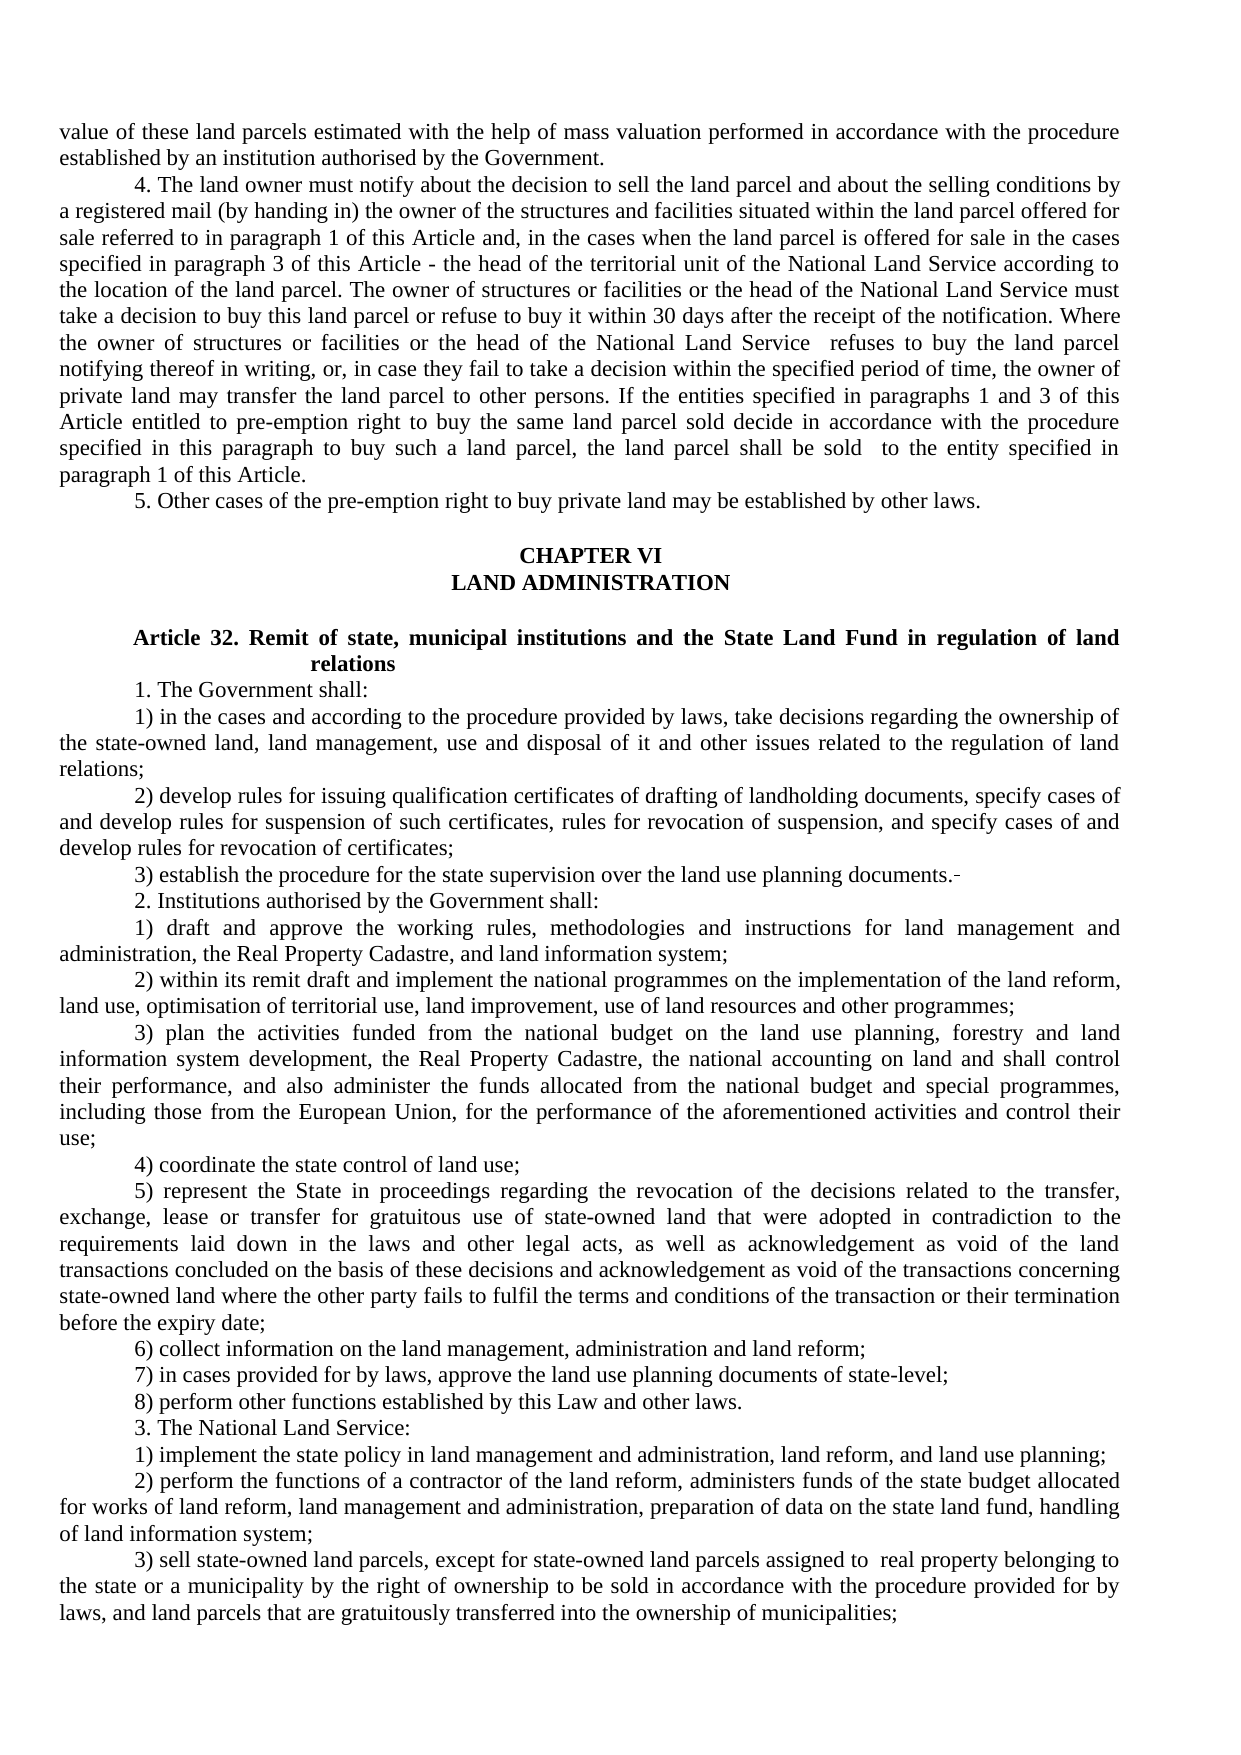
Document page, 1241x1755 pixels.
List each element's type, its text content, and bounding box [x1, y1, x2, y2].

text 3) plan the activities funded from the national budget on the land use planning, forestry and land information system development, the Real Property Cadastre, the national accounting on land and shall control their performance, and also administer the funds allocated from the national budget and special programmes, including those from the European Union, for the performance of the aforementioned activities and control their use; [59, 1019, 1122, 1151]
text 8) perform other functions established by this Law and other laws. [59, 1388, 1122, 1414]
text 1) implement the state policy in land management and administration, land reform, and land use planning; [59, 1441, 1122, 1467]
text 2) develop rules for issuing qualification certificates of drafting of landholding documents, specify cases of and develop rules for suspension of such certificates, rules for revocation of suspension, and specify cases of and develop rules for revocation of certificates; [59, 782, 1122, 861]
text 5) represent the State in proceedings regarding the revocation of the decisions related to the transfer, exchange, lease or transfer for gratuitous use of state-owned land that were adopted in contradiction to the requirements laid down in the laws and other legal acts, as well as acknowledgement as void of the land transactions concluded on the basis of these decisions and acknowledgement as void of the transactions concerning state-owned land where the other party fails to fulfil the terms and conditions of the transaction or their termination before the expiry date; [59, 1177, 1122, 1335]
text 4. The land owner must notify about the decision to sell the land parcel and about the selling conditions by a registered mail (by handing in) the owner of the structures and facilities situated within the land parcel offered for sale referred to in paragraph 1 of this Article and, in the cases when the land parcel is offered for sale in the cases specified in paragraph 3 of this Article - the head of the territorial unit of the National Land Service according to the location of the land parcel. The owner of structures or facilities or the head of the National Land Service must take a decision to buy this land parcel or refuse to buy it within 30 days after the receipt of the notification. Where the owner of structures or facilities or the head of the National Land Service refuses to buy the land parcel notifying thereof in writing, or, in case they fail to take a decision within the specified period of time, the owner of private land may transfer the land parcel to other persons. If the entities specified in paragraphs 1 and 3 of this Article entitled to pre-emption right to buy the same land parcel sold decide in accordance with the procedure specified in this paragraph to buy such a land parcel, the land parcel shall be sold to the entity specified in paragraph 1 of this Article. [59, 171, 1122, 487]
text 3) establish the procedure for the state supervision over the land use planning documents. [59, 861, 1122, 887]
text 1) draft and approve the working rules, methodologies and instructions for land management and administration, the Real Property Cadastre, and land information system; [59, 913, 1122, 966]
text 1) in the cases and according to the procedure provided by laws, take decisions regarding the ownership of the state-owned land, land management, use and disposal of it and other issues related to the regulation of land relations; [59, 703, 1122, 782]
text 2. Institutions authorised by the Government shall: [59, 887, 1122, 913]
text 3. The National Land Service: [59, 1414, 1122, 1441]
text 1. The Government shall: [59, 676, 1122, 703]
text LAND ADMINISTRATION [59, 568, 1122, 595]
text value of these land parcels estimated with the help of mass valuation performed in accordance with the procedure established by an institution authorised by the Government. [59, 118, 1122, 171]
text 6) collect information on the land management, administration and land reform; [59, 1335, 1122, 1362]
text 3) sell state-owned land parcels, except for state-owned land parcels assigned to real property belonging to the state or a municipality by the right of ownership to be sold in accordance with the procedure provided for by laws, and land parcels that are gratuitously transferred into the ownership of municipalities; [59, 1546, 1122, 1625]
text 2) perform the functions of a contractor of the land reform, administers funds of the state budget allocated for works of land reform, land management and administration, preparation of data on the state land fund, handling of land information system; [59, 1467, 1122, 1546]
text Article 32. Remit of state, municipal institutions and the State Land Fund in regulation of land relations [133, 624, 1122, 676]
text CHAPTER VI [59, 542, 1122, 568]
text 2) within its remit draft and implement the national programmes on the implementation of the land reform, land use, optimisation of territorial use, land improvement, use of land resources and other programmes; [59, 966, 1122, 1019]
text 5. Other cases of the pre-emption right to buy private land may be established by other laws. [59, 487, 1122, 513]
text 4) coordinate the state control of land use; [59, 1151, 1122, 1177]
text 7) in cases provided for by laws, approve the land use planning documents of state-level; [59, 1362, 1122, 1388]
